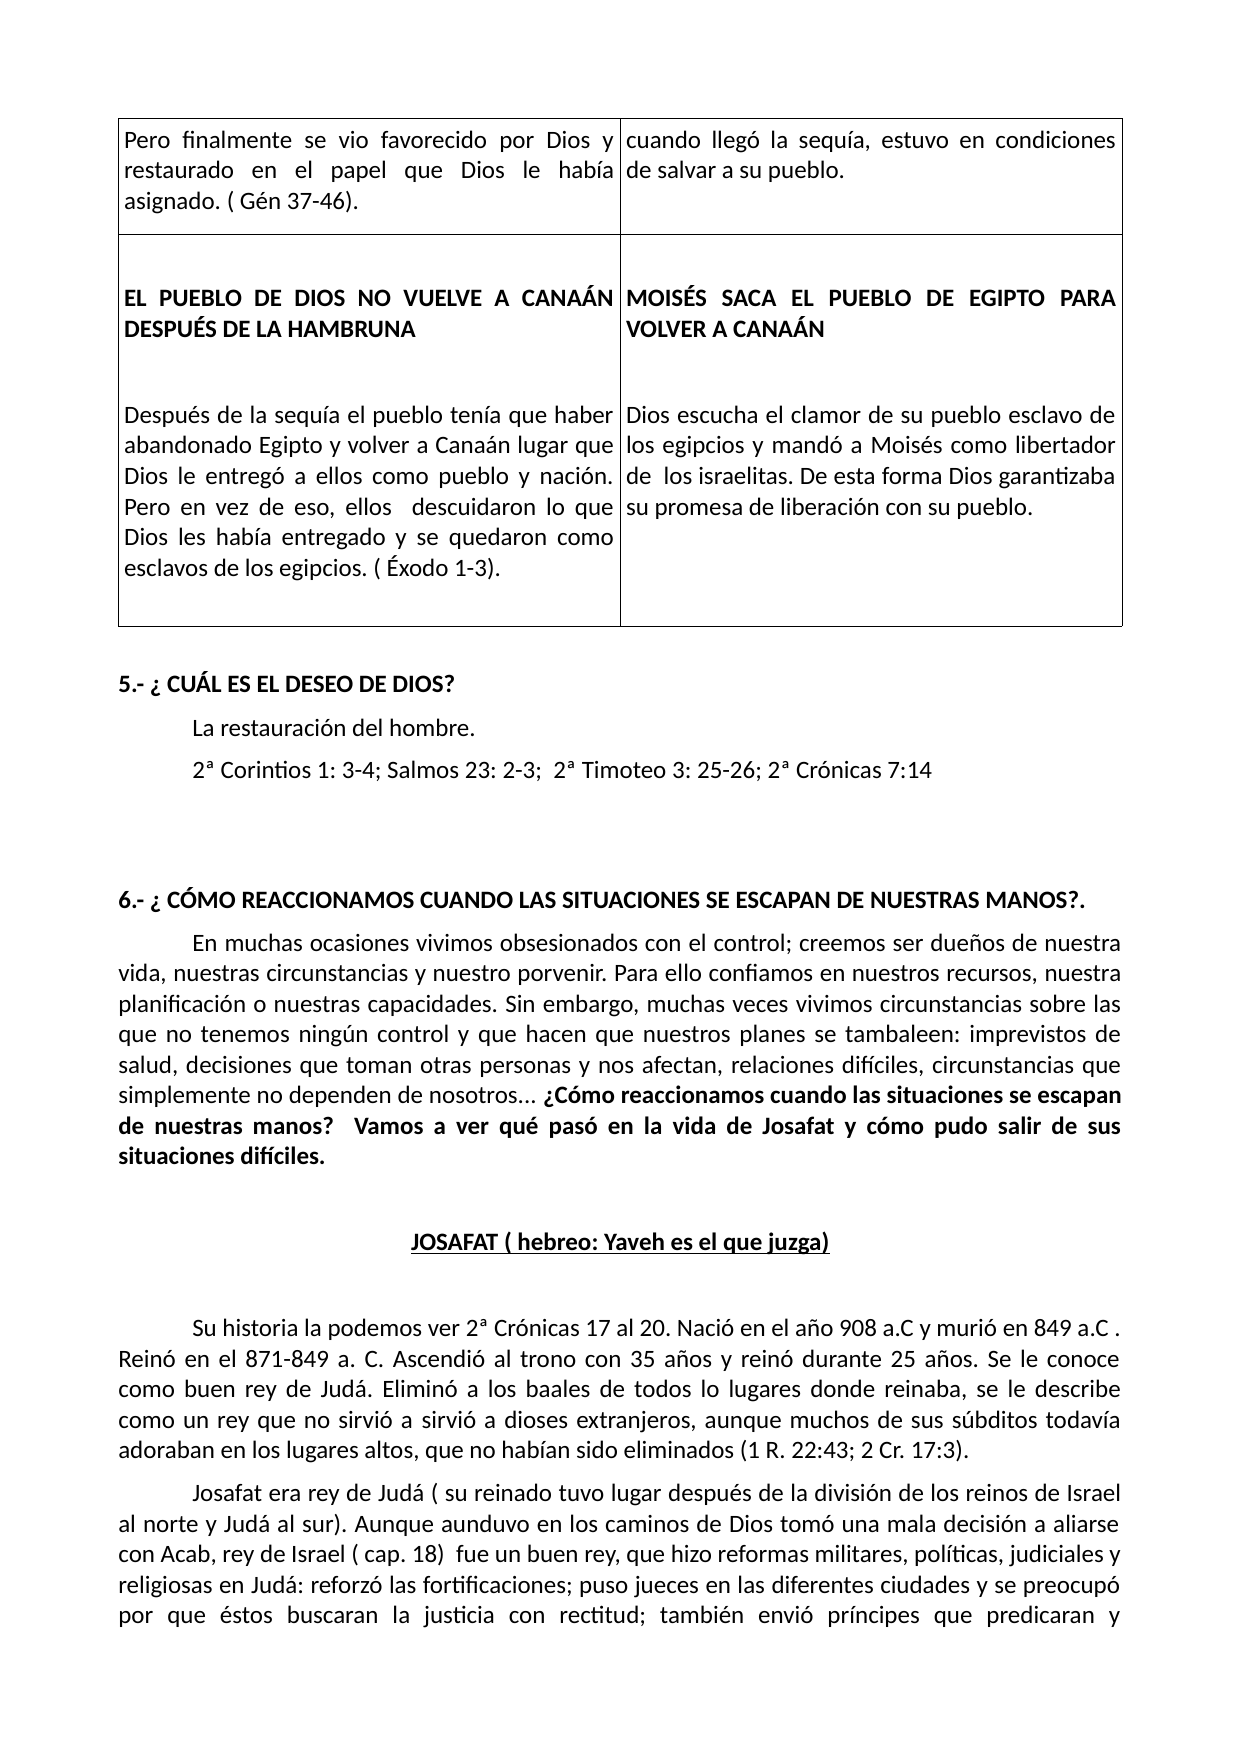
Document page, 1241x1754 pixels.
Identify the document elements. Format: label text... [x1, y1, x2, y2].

text En muchas ocasiones vivimos obsesionados con el control; creemos ser dueños de nuestra vida, nuestras circunstancias y nuestro porvenir. Para ello confiamos en nuestros recursos, nuestra planificación o nuestras capacidades. Sin embargo, muchas veces vivimos circunstancias sobre las que no tenemos ningún control y que hacen que nuestros planes se tambaleen: imprevistos de salud, decisiones que toman otras personas y nos afectan, relaciones difíciles, circunstancias que simplemente no dependen de nosotros... ¿Cómo reaccionamos cuando las situaciones se escapan de nuestras manos? Vamos a ver qué pasó en la vida de Josafat y cómo pudo salir de sus situaciones difíciles. [118, 927, 1122, 1171]
table_cell cuando llegó la sequía, estuvo en condiciones de salvar a su pueblo. [621, 119, 1122, 234]
text 6.- ¿ CÓMO REACCIONAMOS CUANDO LAS SITUACIONES SE ESCAPAN DE NUESTRAS MANOS?. [118, 884, 1122, 914]
text 2ª Corintios 1: 3-4; Salmos 23: 2-3; 2ª Timoteo 3: 25-26; 2ª Crónicas 7:14 [118, 755, 1122, 785]
text 5.- ¿ CUÁL ES EL DESEO DE DIOS? [118, 669, 1122, 699]
table_cell EL PUEBLO DE DIOS NO VUELVE A CANAÁN DESPUÉS DE LA HAMBRUNA Después de la sequía el pueblo tenía que haber abandonado Egipto y volver a Canaán lugar que Dios le entregó a ellos como pueblo y nación. Pero en vez de eso, ellos descuidaron lo que Dios les había entregado y se quedaron como esclavos de los egipcios. ( Éxodo 1-3). [119, 235, 620, 626]
table_cell Pero finalmente se vio favorecido por Dios y restaurado en el papel que Dios le había asignado. ( Gén 37-46). [119, 119, 620, 234]
text Josafat era rey de Judá ( su reinado tuvo lugar después de la división de los reinos de Israel al norte y Judá al sur). Aunque aunduvo en los caminos de Dios tomó una mala decisión a aliarse con Acab, rey de Israel ( cap. 18) fue un buen rey, que hizo reformas militares, políticas, judiciales y religiosas en Judá: reforzó las fortificaciones; puso jueces en las diferentes ciudades y se preocupó por que éstos buscaran la justicia con rectitud; también envió príncipes que predicaran y [118, 1478, 1122, 1630]
text JOSAFAT ( hebreo: Yaveh es el que juzga) [118, 1226, 1122, 1257]
text Su historia la podemos ver 2ª Crónicas 17 al 20. Nació en el año 908 a.C y murió en 849 a.C . Reinó en el 871-849 a. C. Ascendió al trono con 35 años y reinó durante 25 años. Se le conoce como buen rey de Judá. Eliminó a los baales de todos lo lugares donde reinaba, se le describe como un rey que no sirvió a sirvió a dioses extranjeros, aunque muchos de sus súbditos todavía adoraban en los lugares altos, que no habían sido eliminados (1 R. 22:43; 2 Cr. 17:3). [118, 1312, 1122, 1465]
text La restauración del hombre. [118, 712, 1122, 742]
table_cell MOISÉS SACA EL PUEBLO DE EGIPTO PARA VOLVER A CANAÁN Dios escucha el clamor de su pueblo esclavo de los egipcios y mandó a Moisés como libertador de los israelitas. De esta forma Dios garantizaba su promesa de liberación con su pueblo. [621, 235, 1122, 626]
